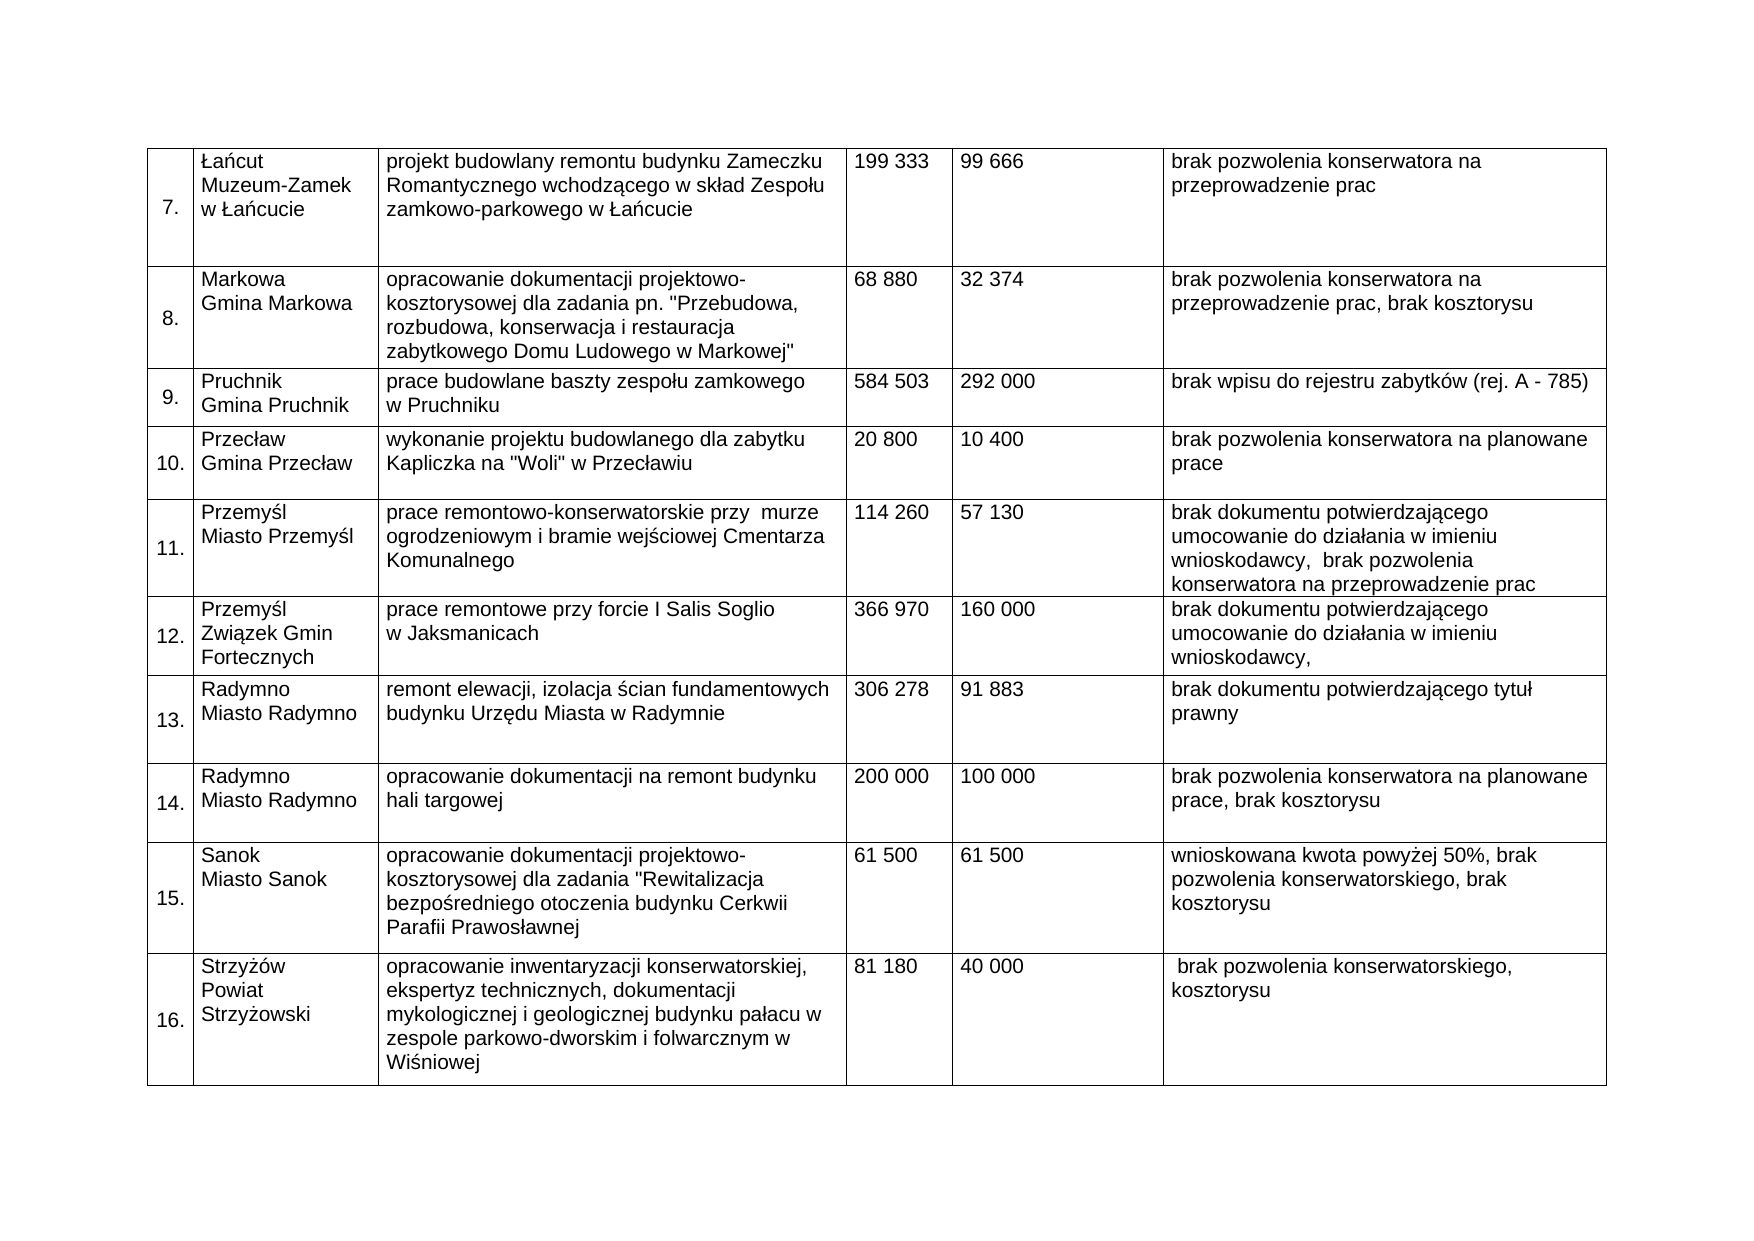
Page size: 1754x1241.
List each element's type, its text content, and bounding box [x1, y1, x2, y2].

table_cell 160 000 [953, 597, 1163, 675]
table_cell brak pozwolenia konserwatora na planowane prace, brak kosztorysu [1164, 764, 1606, 842]
table_cell opracowanie dokumentacji projektowo-kosztorysowej dla zadania "Rewitalizacja bezpośredniego otoczenia budynku Cerkwii Parafii Prawosławnej [379, 843, 846, 953]
table_cell 9. [148, 369, 193, 426]
table_cell 15. [148, 843, 193, 953]
table_cell brak dokumentu potwierdzającego umocowanie do działania w imieniu wnioskodawcy, brak pozwolenia konserwatora na przeprowadzenie prac [1164, 500, 1606, 596]
table_cell opracowanie dokumentacji na remont budynku hali targowej [379, 764, 846, 842]
table_cell 91 883 [953, 676, 1163, 763]
table_cell 99 666 [953, 149, 1163, 266]
table_cell Markowa Gmina Markowa [194, 267, 378, 368]
table_cell Sanok Miasto Sanok [194, 843, 378, 953]
table_cell wykonanie projektu budowlanego dla zabytku Kapliczka na "Woli" w Przecławiu [379, 427, 846, 499]
table_cell wnioskowana kwota powyżej 50%, brak pozwolenia konserwatorskiego, brak kosztorysu [1164, 843, 1606, 953]
table_cell 12. [148, 597, 193, 675]
table_cell brak pozwolenia konserwatora na planowane prace [1164, 427, 1606, 499]
table_cell 292 000 [953, 369, 1163, 426]
table_cell 7. [148, 149, 193, 266]
table_cell opracowanie inwentaryzacji konserwatorskiej, ekspertyz technicznych, dokumentacji mykologicznej i geologicznej budynku pałacu w zespole parkowo-dworskim i folwarcznym w Wiśniowej [379, 954, 846, 1085]
table_cell 11. [148, 500, 193, 596]
table_cell 10 400 [953, 427, 1163, 499]
table_cell projekt budowlany remontu budynku Zameczku Romantycznego wchodzącego w skład Zespołu zamkowo-parkowego w Łańcucie [379, 149, 846, 266]
table_cell Łańcut Muzeum-Zamek w Łańcucie [194, 149, 378, 266]
table_cell Pruchnik Gmina Pruchnik [194, 369, 378, 426]
table_cell Radymno Miasto Radymno [194, 676, 378, 763]
table_cell 32 374 [953, 267, 1163, 368]
table_cell 306 278 [847, 676, 952, 763]
table_cell 584 503 [847, 369, 952, 426]
table_cell 114 260 [847, 500, 952, 596]
table_cell brak wpisu do rejestru zabytków (rej. A - 785) [1164, 369, 1606, 426]
table_cell 16. [148, 954, 193, 1085]
table_cell 200 000 [847, 764, 952, 842]
table_cell 40 000 [953, 954, 1163, 1085]
table_cell opracowanie dokumentacji projektowo-kosztorysowej dla zadania pn. "Przebudowa, rozbudowa, konserwacja i restauracja zabytkowego Domu Ludowego w Markowej" [379, 267, 846, 368]
table_cell 68 880 [847, 267, 952, 368]
table_cell 61 500 [953, 843, 1163, 953]
table_cell 20 800 [847, 427, 952, 499]
table_cell 8. [148, 267, 193, 368]
table_cell brak pozwolenia konserwatora na przeprowadzenie prac, brak kosztorysu [1164, 267, 1606, 368]
table_cell brak dokumentu potwierdzającego tytuł prawny [1164, 676, 1606, 763]
table_cell brak dokumentu potwierdzającego umocowanie do działania w imieniu wnioskodawcy, [1164, 597, 1606, 675]
table_cell 57 130 [953, 500, 1163, 596]
table_cell prace remontowe przy forcie I Salis Soglio w Jaksmanicach [379, 597, 846, 675]
table_cell prace budowlane baszty zespołu zamkowego w Pruchniku [379, 369, 846, 426]
table_cell 13. [148, 676, 193, 763]
table_cell Przecław Gmina Przecław [194, 427, 378, 499]
table_cell brak pozwolenia konserwatorskiego, kosztorysu [1164, 954, 1606, 1085]
table_cell Strzyżów Powiat Strzyżowski [194, 954, 378, 1085]
table_cell Przemyśl Związek Gmin Fortecznych [194, 597, 378, 675]
table_cell 100 000 [953, 764, 1163, 842]
table_cell 14. [148, 764, 193, 842]
table_cell 61 500 [847, 843, 952, 953]
table_cell 199 333 [847, 149, 952, 266]
table_cell prace remontowo-konserwatorskie przy murze ogrodzeniowym i bramie wejściowej Cmentarza Komunalnego [379, 500, 846, 596]
table_cell Radymno Miasto Radymno [194, 764, 378, 842]
table_cell brak pozwolenia konserwatora na przeprowadzenie prac [1164, 149, 1606, 266]
table_cell Przemyśl Miasto Przemyśl [194, 500, 378, 596]
table_cell 366 970 [847, 597, 952, 675]
table_cell remont elewacji, izolacja ścian fundamentowych budynku Urzędu Miasta w Radymnie [379, 676, 846, 763]
table_cell 81 180 [847, 954, 952, 1085]
table_cell 10. [148, 427, 193, 499]
